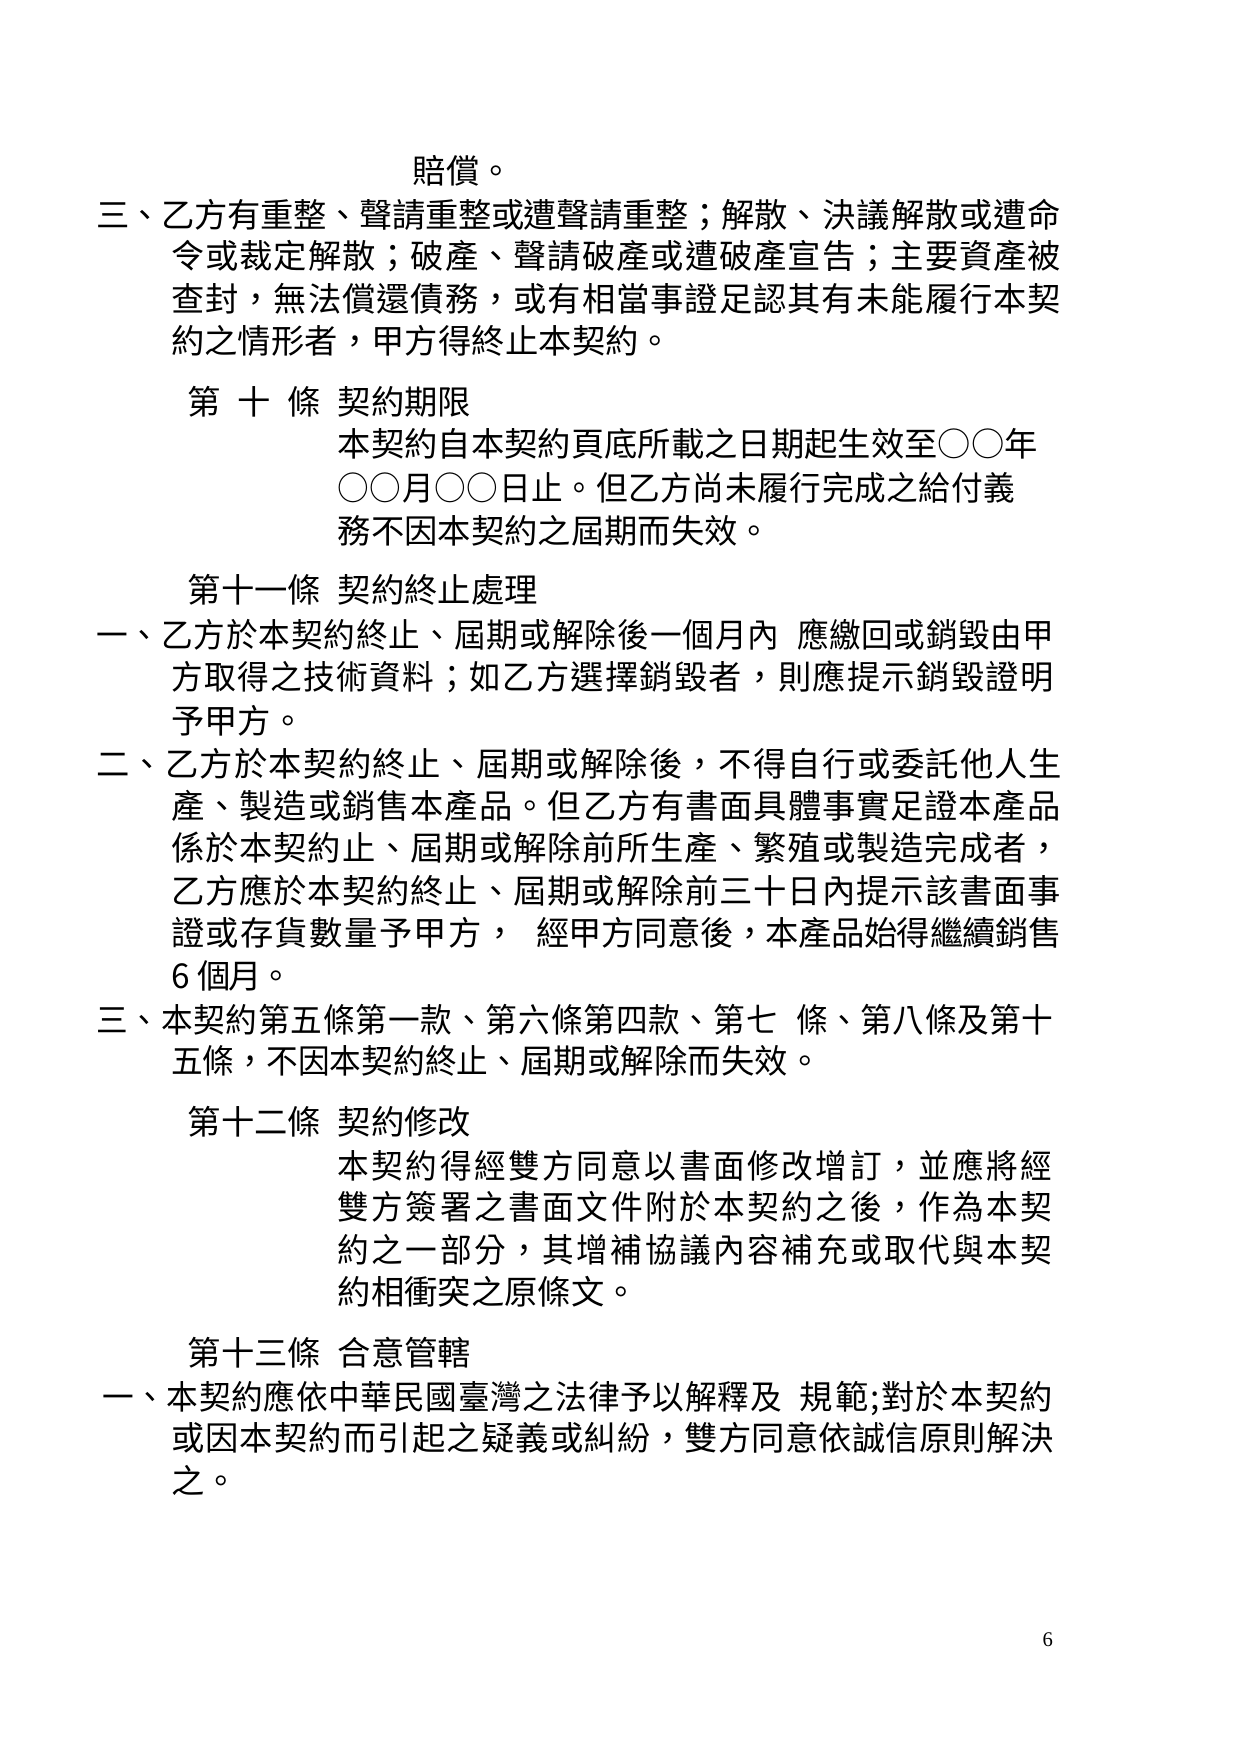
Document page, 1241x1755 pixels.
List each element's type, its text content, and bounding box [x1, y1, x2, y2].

text 二、乙方於本契約終止、屆期或解除後，不得自行或委託他人生產、製造或銷售本產品。但乙方有書面具體事實足證本產品係於本契約止、屆期或解除前所生產、繁殖或製造完成者，乙方應於本契約終止、屆期或解除前三十日內提示該書面事證或存貨數量予甲方， 經甲方同意後，本產品始得繼續銷售 6 個月。 [96, 743, 1062, 998]
text 一、乙方於本契約終止、屆期或解除後一個月內 應繳回或銷毀由甲方取得之技術資料；如乙方選擇銷毀者，則應提示銷毀證明予甲方。 [96, 612, 1054, 743]
text 第十一條 契約終止處理 [187, 568, 1141, 612]
text 三、本契約第五條第一款、第六條第四款、第七 條、第八條及第十五條，不因本契約終止、屆期或解除而失效。 [96, 998, 1053, 1083]
text 第 十 條 契約期限 [187, 379, 1141, 423]
text ○○月○○日止。但乙方尚未履行完成之給付義 務不因本契約之屆期而失效。 [337, 466, 1053, 553]
text 本契約得經雙方同意以書面修改增訂，並應將經 雙方簽署之書面文件附於本契約之後，作為本契 約之一部分，其增補協議內容補充或取代與本契 約相衝突之原條文。 [337, 1144, 1053, 1314]
text 第十三條 合意管轄 [187, 1330, 1141, 1374]
text 第十二條 契約修改 [187, 1099, 1141, 1143]
text 本契約自本契約頁底所載之日期起生效至○○年 [337, 423, 1141, 465]
text 賠償。 [413, 148, 1141, 192]
text 三、乙方有重整、聲請重整或遭聲請重整；解散、決議解散或遭命令或裁定解散；破產、聲請破產或遭破產宣告；主要資產被查封，無法償還債務，或有相當事證足認其有未能履行本契約之情形者，甲方得終止本契約。 [96, 193, 1061, 363]
text 一、本契約應依中華民國臺灣之法律予以解釋及 規範;對於本契約或因本契約而引起之疑義或糾紛，雙方同意依誠信原則解決之。 [102, 1375, 1053, 1503]
